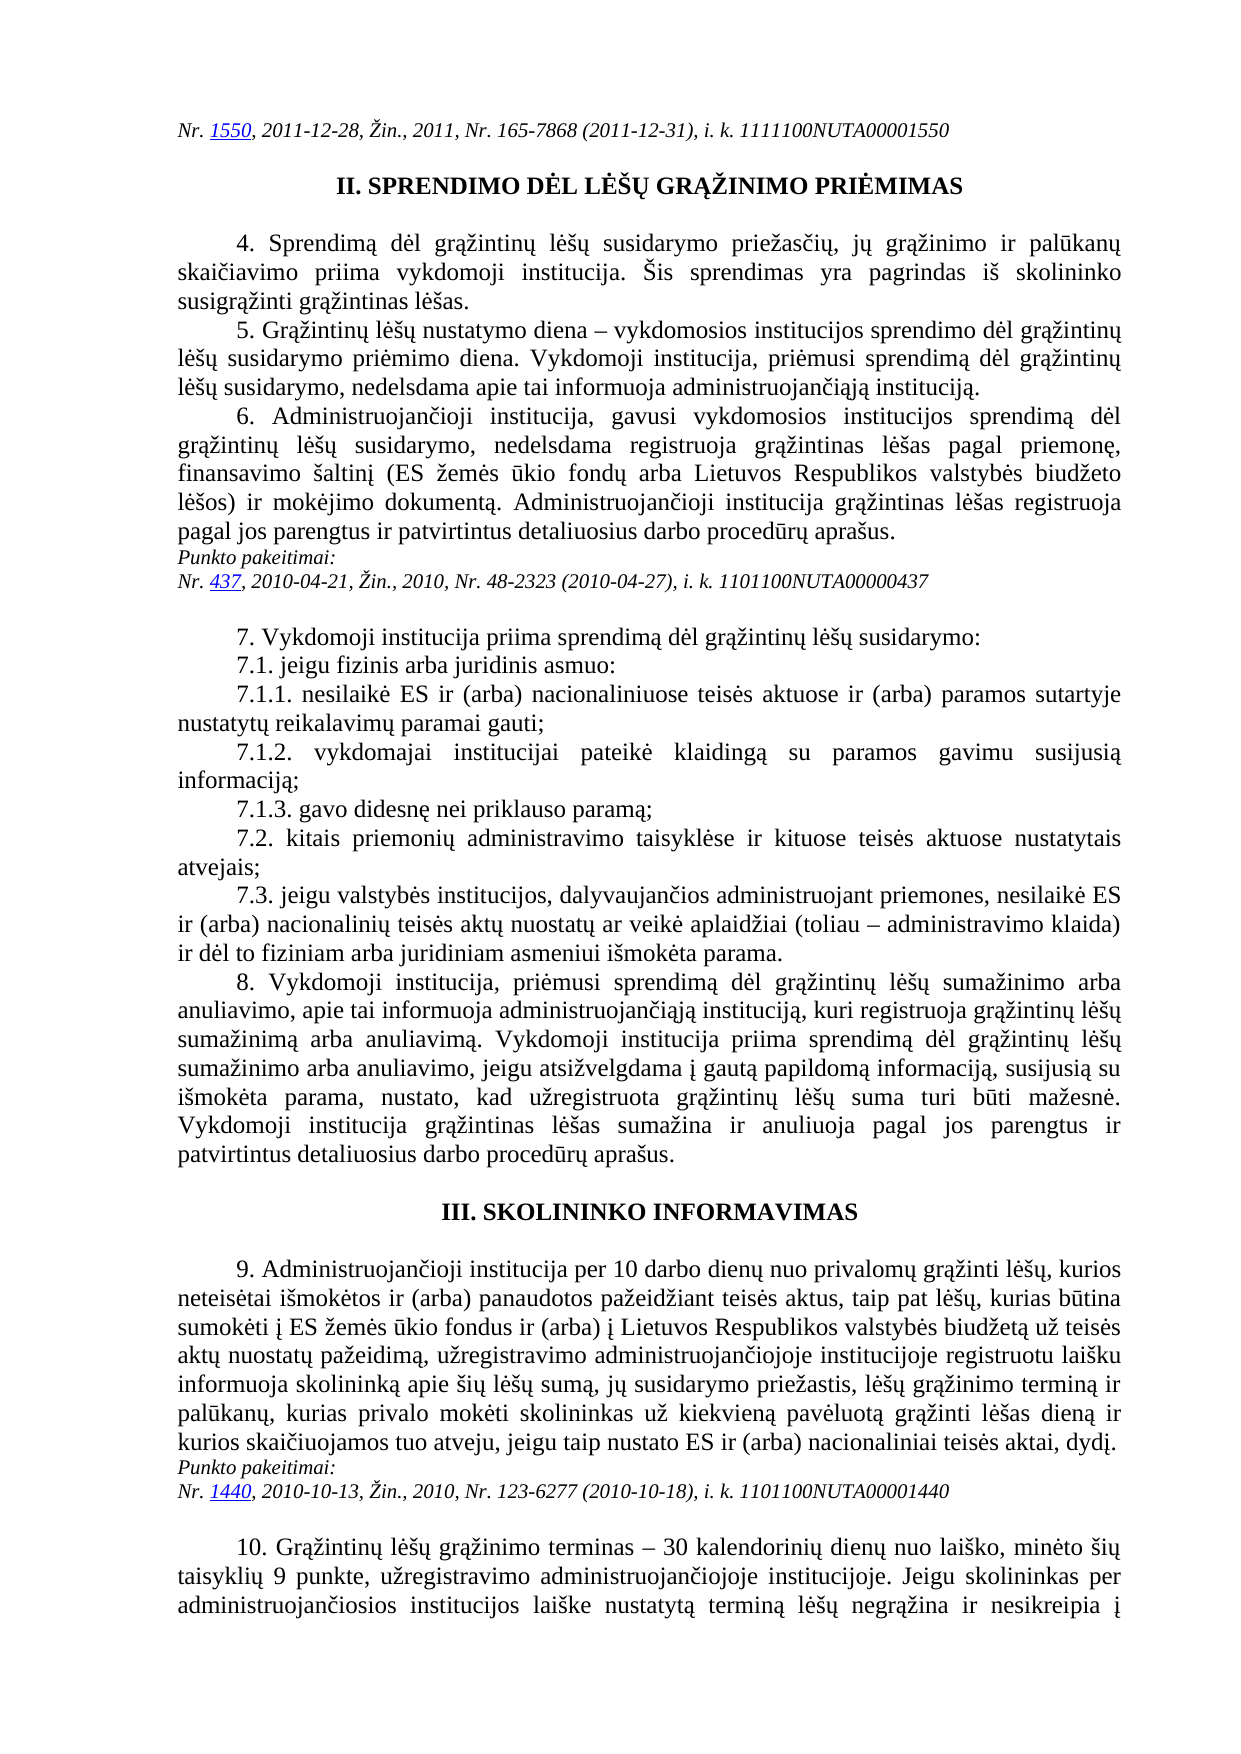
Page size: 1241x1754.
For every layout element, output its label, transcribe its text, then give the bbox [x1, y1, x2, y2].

text 7.1.1. nesilaikė ES ir (arba) nacionaliniuose teisės aktuose ir (arba) paramos sutartyje nustatytų reikalavimų paramai gauti; [177, 679, 1122, 737]
text 8. Vykdomoji institucija, priėmusi sprendimą dėl grąžintinų lėšų sumažinimo arba anuliavimo, apie tai informuoja administruojančiąją instituciją, kuri registruoja grąžintinų lėšų sumažinimą arba anuliavimą. Vykdomoji institucija priima sprendimą dėl grąžintinų lėšų sumažinimo arba anuliavimo, jeigu atsižvelgdama į gautą papildomą informaciją, susijusią su išmokėta parama, nustato, kad užregistruota grąžintinų lėšų suma turi būti mažesnė. Vykdomoji institucija grąžintinas lėšas sumažina ir anuliuoja pagal jos parengtus ir patvirtintus detaliuosius darbo procedūrų aprašus. [177, 967, 1122, 1168]
text 4. Sprendimą dėl grąžintinų lėšų susidarymo priežasčių, jų grąžinimo ir palūkanų skaičiavimo priima vykdomoji institucija. Šis sprendimas yra pagrindas iš skolininko susigrąžinti grąžintinas lėšas. [177, 228, 1122, 315]
text 7.1. jeigu fizinis arba juridinis asmuo: [177, 650, 1122, 679]
text 7.2. kitais priemonių administravimo taisyklėse ir kituose teisės aktuose nustatytais atvejais; [177, 823, 1122, 880]
text Nr. 1440, 2010-10-13, Žin., 2010, Nr. 123-6277 (2010-10-18), i. k. 1101100NUTA00001440 [177, 1479, 1122, 1503]
text 7. Vykdomoji institucija priima sprendimą dėl grąžintinų lėšų susidarymo: [177, 622, 1122, 650]
text 7.3. jeigu valstybės institucijos, dalyvaujančios administruojant priemones, nesilaikė ES ir (arba) nacionalinių teisės aktų nuostatų ar veikė aplaidžiai (toliau – administravimo klaida) ir dėl to fiziniam arba juridiniam asmeniui išmokėta parama. [177, 880, 1122, 967]
text Nr. 1550, 2011-12-28, Žin., 2011, Nr. 165-7868 (2011-12-31), i. k. 1111100NUTA00001550 [177, 118, 1122, 142]
text 5. Grąžintinų lėšų nustatymo diena – vykdomosios institucijos sprendimo dėl grąžintinų lėšų susidarymo priėmimo diena. Vykdomoji institucija, priėmusi sprendimą dėl grąžintinų lėšų susidarymo, nedelsdama apie tai informuoja administruojančiąją instituciją. [177, 315, 1122, 401]
text 7.1.2. vykdomajai institucijai pateikė klaidingą su paramos gavimu susijusią informaciją; [177, 737, 1122, 794]
text Punkto pakeitimai: [177, 1455, 1122, 1479]
text III. Skolininko informavimas [177, 1197, 1122, 1225]
text 6. Administruojančioji institucija, gavusi vykdomosios institucijos sprendimą dėl grąžintinų lėšų susidarymo, nedelsdama registruoja grąžintinas lėšas pagal priemonę, finansavimo šaltinį (ES žemės ūkio fondų arba Lietuvos Respublikos valstybės biudžeto lėšos) ir mokėjimo dokumentą. Administruojančioji institucija grąžintinas lėšas registruoja pagal jos parengtus ir patvirtintus detaliuosius darbo procedūrų aprašus. [177, 401, 1122, 545]
text 9. Administruojančioji institucija per 10 darbo dienų nuo privalomų grąžinti lėšų, kurios neteisėtai išmokėtos ir (arba) panaudotos pažeidžiant teisės aktus, taip pat lėšų, kurias būtina sumokėti į ES žemės ūkio fondus ir (arba) į Lietuvos Respublikos valstybės biudžetą už teisės aktų nuostatų pažeidimą, užregistravimo administruojančiojoje institucijoje registruotu laišku informuoja skolininką apie šių lėšų sumą, jų susidarymo priežastis, lėšų grąžinimo terminą ir palūkanų, kurias privalo mokėti skolininkas už kiekvieną pavėluotą grąžinti lėšas dieną ir kurios skaičiuojamos tuo atveju, jeigu taip nustato ES ir (arba) nacionaliniai teisės aktai, dydį. [177, 1254, 1122, 1455]
text 10. Grąžintinų lėšų grąžinimo terminas – 30 kalendorinių dienų nuo laiško, minėto šių taisyklių 9 punkte, užregistravimo administruojančiojoje institucijoje. Jeigu skolininkas per administruojančiosios institucijos laiške nustatytą terminą lėšų negrąžina ir nesikreipia į [177, 1532, 1122, 1618]
text Punkto pakeitimai: [177, 545, 1122, 569]
text 7.1.3. gavo didesnę nei priklauso paramą; [177, 794, 1122, 823]
text Nr. 437, 2010-04-21, Žin., 2010, Nr. 48-2323 (2010-04-27), i. k. 1101100NUTA00000437 [177, 569, 1122, 593]
text II. Sprendimo dėl lėšų grąžinimo priėmimas [177, 171, 1122, 200]
